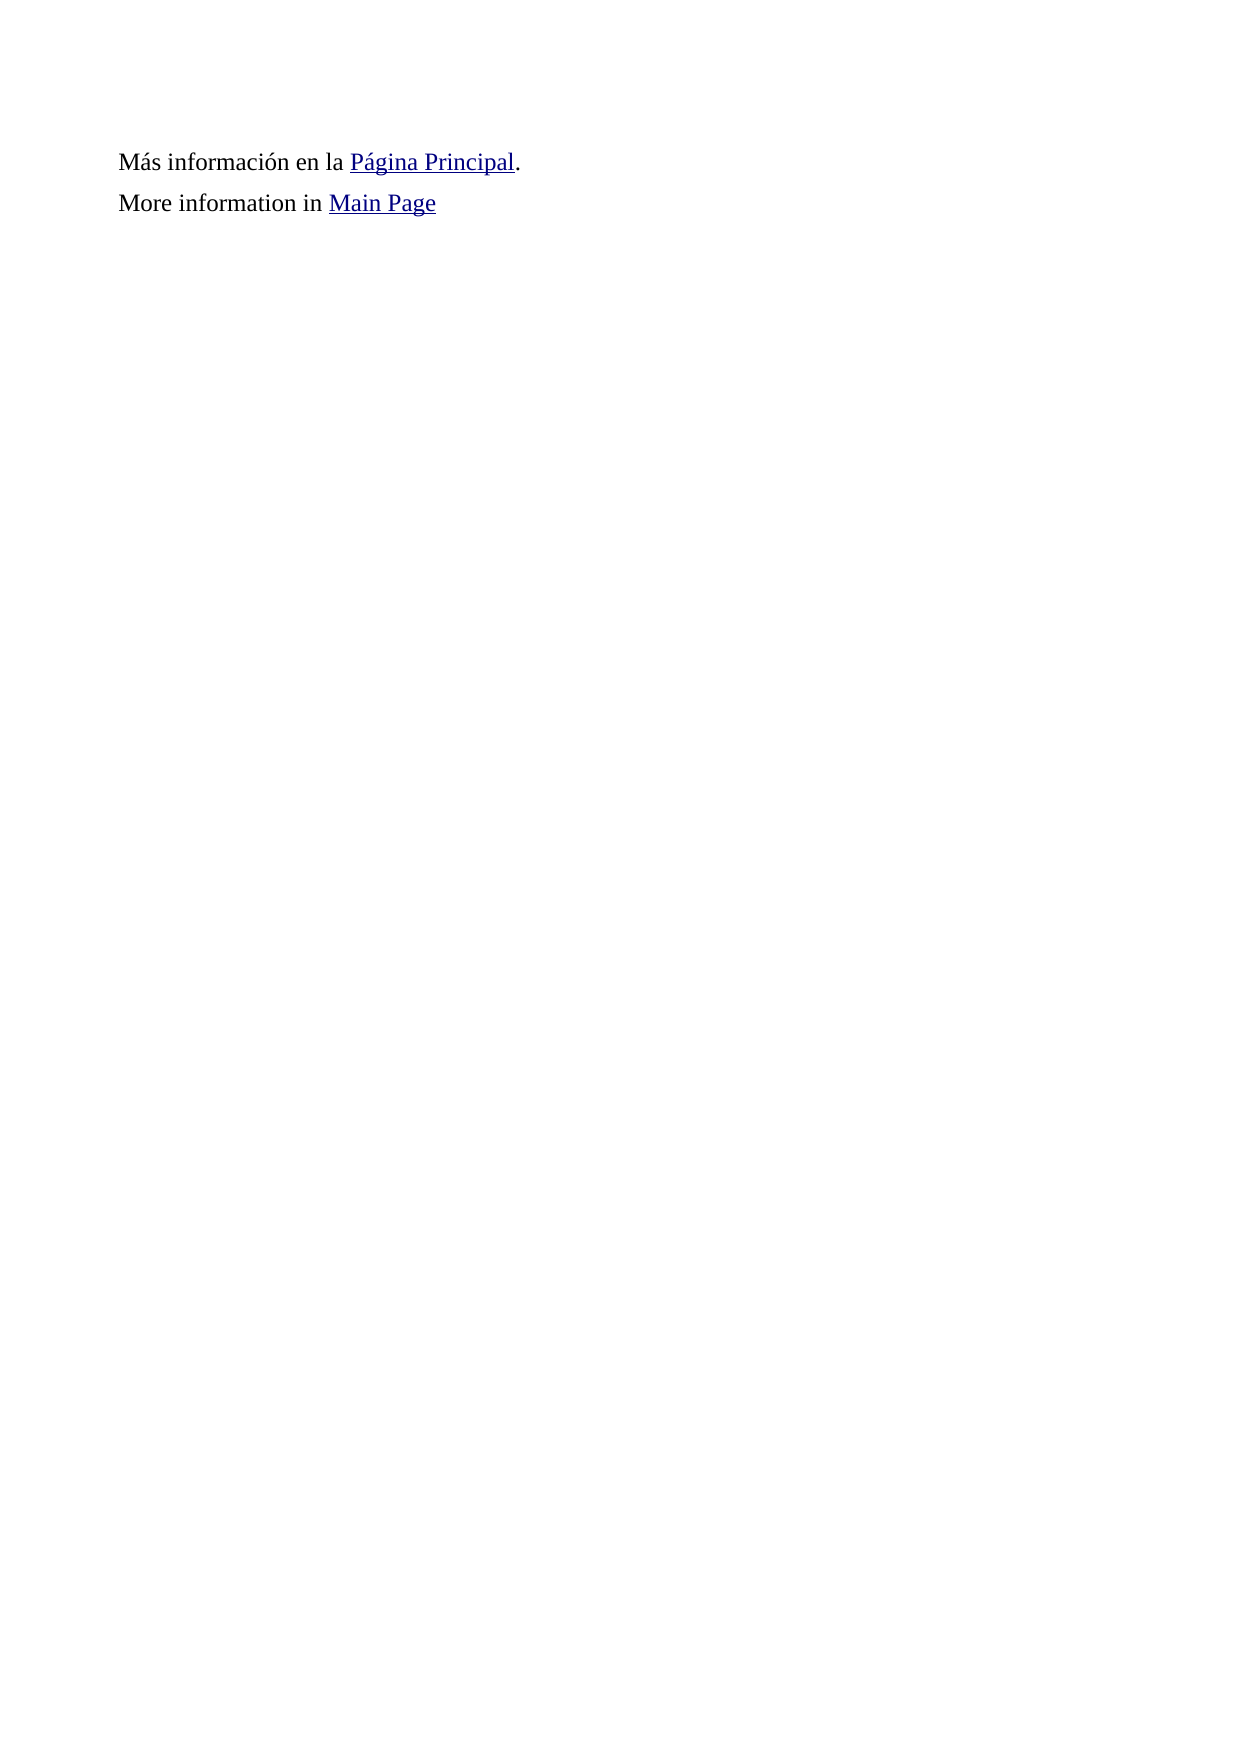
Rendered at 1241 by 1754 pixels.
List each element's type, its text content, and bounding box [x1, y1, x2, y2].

text Más información en la Página Principal. [118, 147, 1122, 176]
text More information in Main Page [118, 188, 1122, 217]
